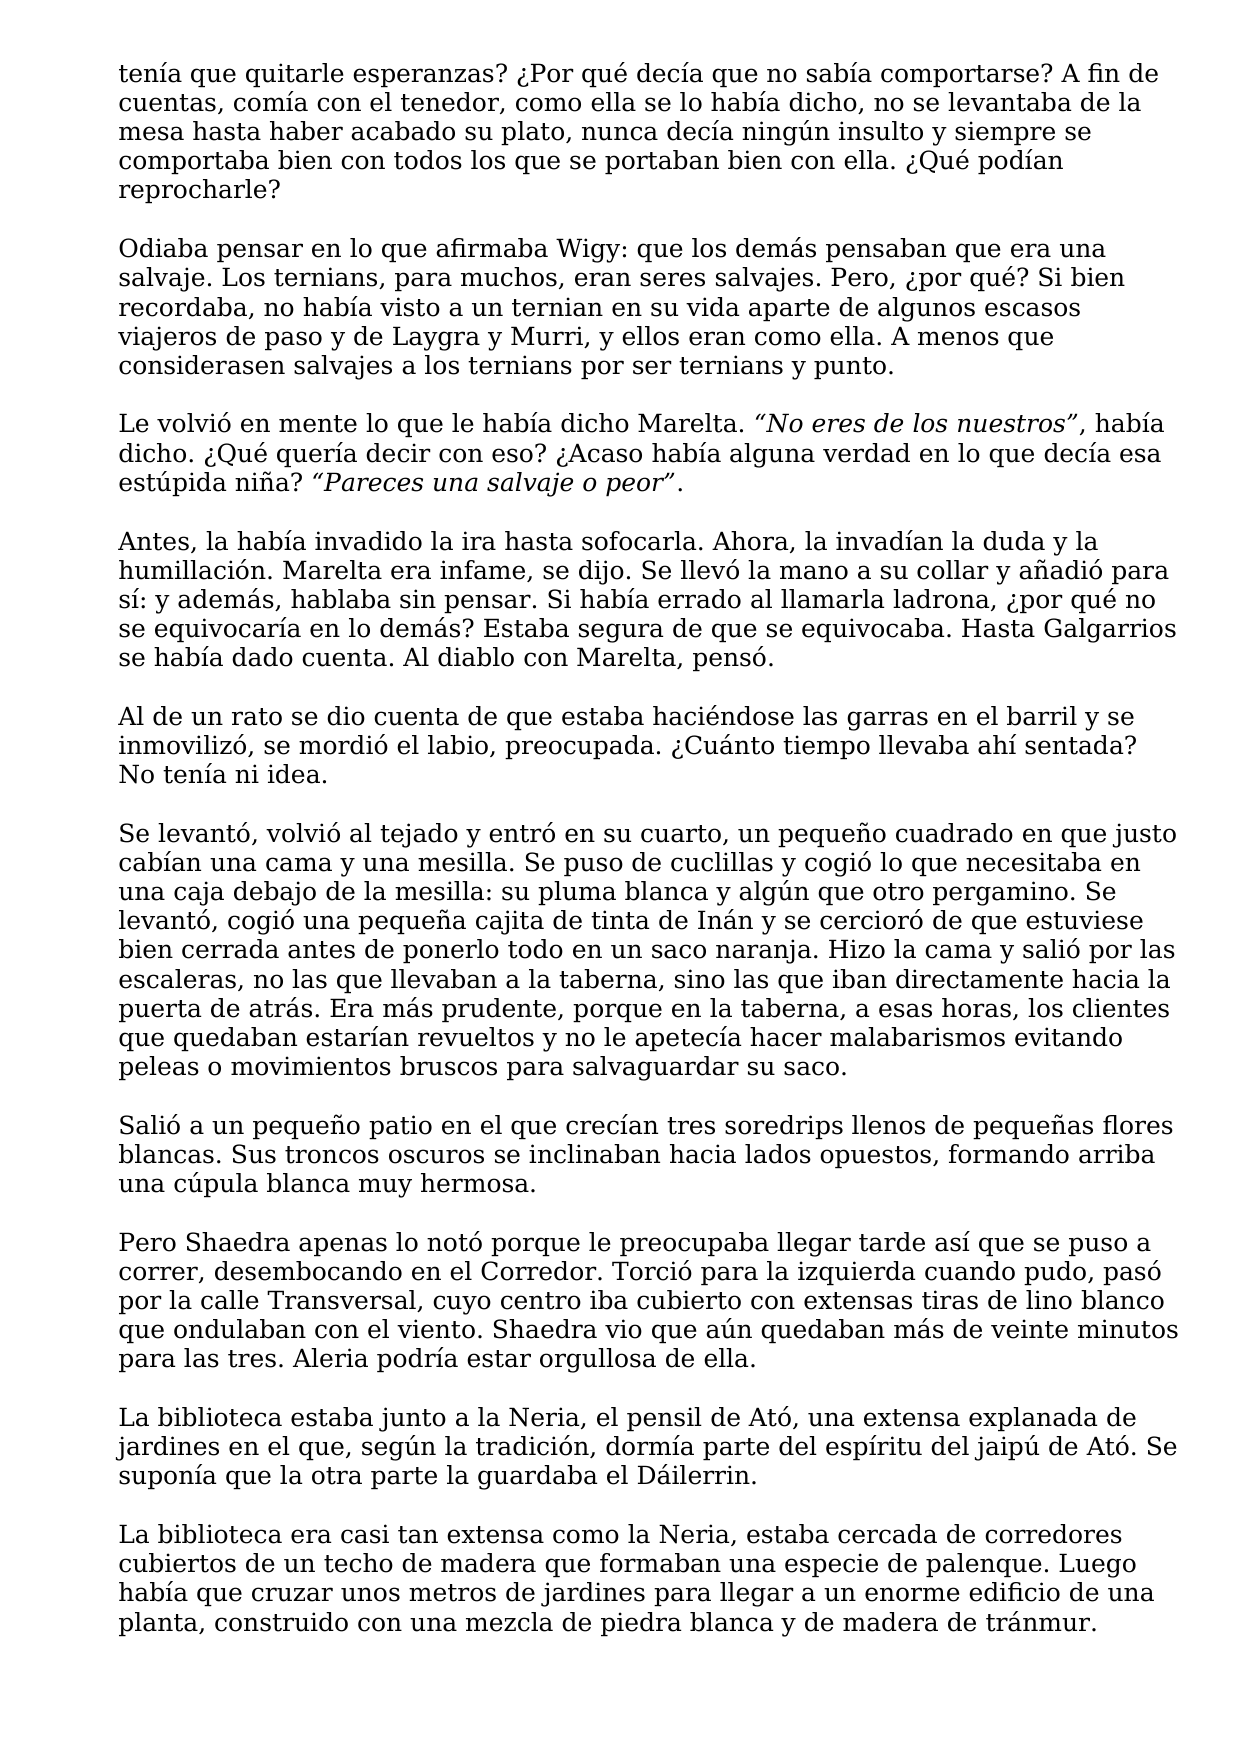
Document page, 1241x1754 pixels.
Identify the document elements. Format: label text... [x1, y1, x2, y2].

text Le volvió en mente lo que le había dicho Marelta. “No eres de los nuestros”, había dicho. ¿Qué quería decir con eso? ¿Acaso había alguna verdad en lo que decía esa estúpida niña? “Pareces una salvaje o peor”. [118, 410, 1181, 497]
text Al de un rato se dio cuenta de que estaba haciéndose las garras en el barril y se inmovilizó, se mordió el labio, preocupada. ¿Cuánto tiempo llevaba ahí sentada? No tenía ni idea. [118, 702, 1181, 789]
text La biblioteca estaba junto a la Neria, el pensil de Ató, una extensa explanada de jardines en el que, según la tradición, dormía parte del espíritu del jaipú de Ató. Se suponía que la otra parte la guardaba el Dáilerrin. [118, 1403, 1181, 1491]
text Salió a un pequeño patio en el que crecían tres soredrips llenos de pequeñas flores blancas. Sus troncos oscuros se inclinaban hacia lados opuestos, formando arriba una cúpula blanca muy hermosa. [118, 1111, 1181, 1198]
text Se levantó, volvió al tejado y entró en su cuarto, un pequeño cuadrado en que justo cabían una cama y una mesilla. Se puso de cuclillas y cogió lo que necesitaba en una caja debajo de la mesilla: su pluma blanca y algún que otro pergamino. Se levantó, cogió una pequeña cajita de tinta de Inán y se cercioró de que estuviese bien cerrada antes de ponerlo todo en un saco naranja. Hizo la cama y salió por las escaleras, no las que llevaban a la taberna, sino las que iban directamente hacia la puerta de atrás. Era más prudente, porque en la taberna, a esas horas, los clientes que quedaban estarían revueltos y no le apetecía hacer malabarismos evitando peleas o movimientos bruscos para salvaguardar su saco. [118, 819, 1181, 1081]
text tenía que quitarle esperanzas? ¿Por qué decía que no sabía comportarse? A fin de cuentas, comía con el tenedor, como ella se lo había dicho, no se levantaba de la mesa hasta haber acabado su plato, nunca decía ningún insulto y siempre se comportaba bien con todos los que se portaban bien con ella. ¿Qué podían reprocharle? [118, 59, 1181, 205]
text Odiaba pensar en lo que afirmaba Wigy: que los demás pensaban que era una salvaje. Los ternians, para muchos, eran seres salvajes. Pero, ¿por qué? Si bien recordaba, no había visto a un ternian en su vida aparte de algunos escasos viajeros de paso y de Laygra y Murri, y ellos eran como ella. A menos que considerasen salvajes a los ternians por ser ternians y punto. [118, 234, 1181, 380]
text La biblioteca era casi tan extensa como la Neria, estaba cercada de corredores cubiertos de un techo de madera que formaban una especie de palenque. Luego había que cruzar unos metros de jardines para llegar a un enorme edificio de una planta, construido con una mezcla de piedra blanca y de madera de tránmur. [118, 1520, 1181, 1637]
text Antes, la había invadido la ira hasta sofocarla. Ahora, la invadían la duda y la humillación. Marelta era infame, se dijo. Se llevó la mano a su collar y añadió para sí: y además, hablaba sin pensar. Si había errado al llamarla ladrona, ¿por qué no se equivocaría en lo demás? Estaba segura de que se equivocaba. Hasta Galgarrios se había dado cuenta. Al diablo con Marelta, pensó. [118, 527, 1181, 672]
text Pero Shaedra apenas lo notó porque le preocupaba llegar tarde así que se puso a correr, desembocando en el Corredor. Torció para la izquierda cuando pudo, pasó por la calle Transversal, cuyo centro iba cubierto con extensas tiras de lino blanco que ondulaban con el viento. Shaedra vio que aún quedaban más de veinte minutos para las tres. Aleria podría estar orgullosa de ella. [118, 1228, 1181, 1374]
